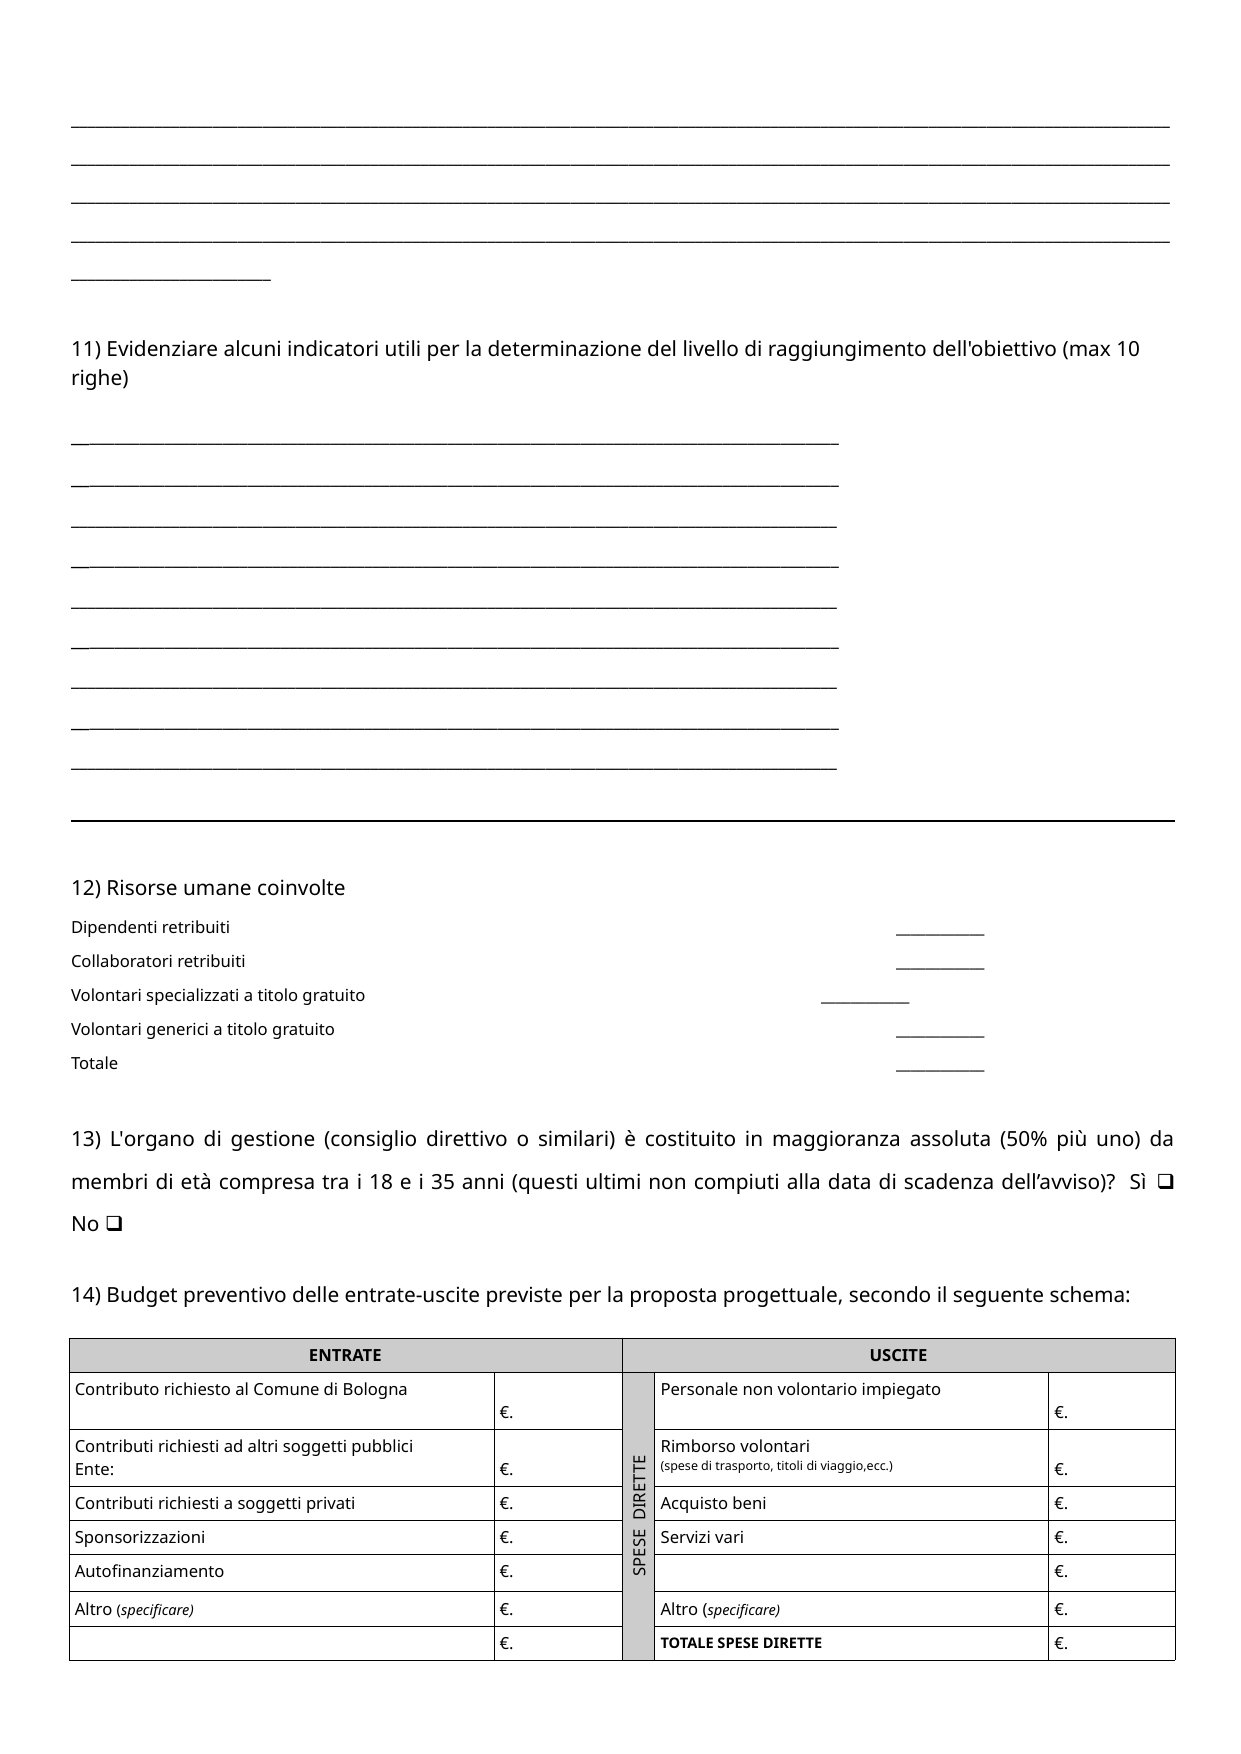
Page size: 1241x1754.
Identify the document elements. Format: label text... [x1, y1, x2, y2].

table_cell €. [1049, 1487, 1175, 1520]
text ____________________________________________________________________________________________ [71, 543, 1175, 572]
table_cell [655, 1555, 1048, 1591]
table_cell €. [1049, 1430, 1175, 1486]
text ____________________________________________________________________________________________ [71, 586, 1175, 611]
table_header USCITE [623, 1339, 1175, 1372]
table_cell €. [495, 1430, 622, 1486]
table_cell €. [1049, 1555, 1175, 1591]
table_cell €. [495, 1373, 622, 1429]
text ____________________________________________________________________________________________ [71, 505, 1175, 531]
table_cell Rimborso volontari (spese di trasporto, titoli di viaggio,ecc.) [655, 1430, 1048, 1486]
table_header ENTRATE [70, 1339, 622, 1372]
table_cell SPESE DIRETTE [623, 1373, 654, 1660]
table_cell €. [495, 1627, 622, 1660]
text 13) L'organo di gestione (consiglio direttivo o similari) è costituito in maggioranza assoluta (50% più uno) da membri di età compresa tra i 18 e i 35 anni (questi ultimi non compiuti alla data di scadenza dell’avviso)? Sì  No  [71, 1124, 1175, 1238]
table_cell Altro (specificare) [70, 1592, 494, 1626]
table_cell Contributi richiesti a soggetti privati [70, 1487, 494, 1520]
table_cell €. [495, 1555, 622, 1591]
text ________________________________________________________________________________________________________________________________________________________________________________________________________________________________________________________________________________________________________________________________________________________________________________________________________________________________________________________________________________________________________________________________________________________________________ [71, 105, 1175, 284]
text Totale ____________ [71, 1052, 1175, 1075]
text 11) Evidenziare alcuni indicatori utili per la determinazione del livello di raggiungimento dell'obiettivo (max 10 righe) [71, 334, 1175, 391]
text ____________________________________________________________________________________________ [71, 624, 1175, 653]
table_cell Sponsorizzazioni [70, 1521, 494, 1554]
table_cell €. [495, 1487, 622, 1520]
table_cell Servizi vari [655, 1521, 1048, 1554]
text Volontari specializzati a titolo gratuito ____________ [71, 984, 1175, 1007]
table_cell €. [495, 1521, 622, 1554]
table_cell Personale non volontario impiegato [655, 1373, 1048, 1429]
text 14) Budget preventivo delle entrate-uscite previste per la proposta progettuale, secondo il seguente schema: [71, 1281, 1175, 1309]
text ____________________________________________________________________________________________ [71, 667, 1175, 692]
table_cell €. [1049, 1521, 1175, 1554]
text ____________________________________________________________________________________________ [71, 748, 1175, 773]
text 12) Risorse umane coinvolte [71, 873, 1175, 902]
table_cell €. [495, 1592, 622, 1626]
table_cell Acquisto beni [655, 1487, 1048, 1520]
text Dipendenti retribuiti ____________ [71, 916, 1175, 938]
text ____________________________________________________________________________________________ [71, 420, 1175, 448]
table_cell [70, 1627, 494, 1660]
table_cell TOTALE SPESE DIRETTE [655, 1627, 1048, 1660]
table_cell Contributo richiesto al Comune di Bologna [70, 1373, 494, 1429]
table_cell Altro (specificare) [655, 1592, 1048, 1626]
table_cell Autofinanziamento [70, 1555, 494, 1591]
text Collaboratori retribuiti ____________ [71, 950, 1175, 972]
table_cell Contributi richiesti ad altri soggetti pubblici Ente: [70, 1430, 494, 1486]
text ____________________________________________________________________________________________ [71, 705, 1175, 733]
text Volontari generici a titolo gratuito ____________ [71, 1018, 1175, 1041]
table_cell €. [1049, 1373, 1175, 1429]
table_cell €. [1049, 1592, 1175, 1626]
table_cell €. [1049, 1627, 1175, 1660]
text ____________________________________________________________________________________________ [71, 462, 1175, 491]
